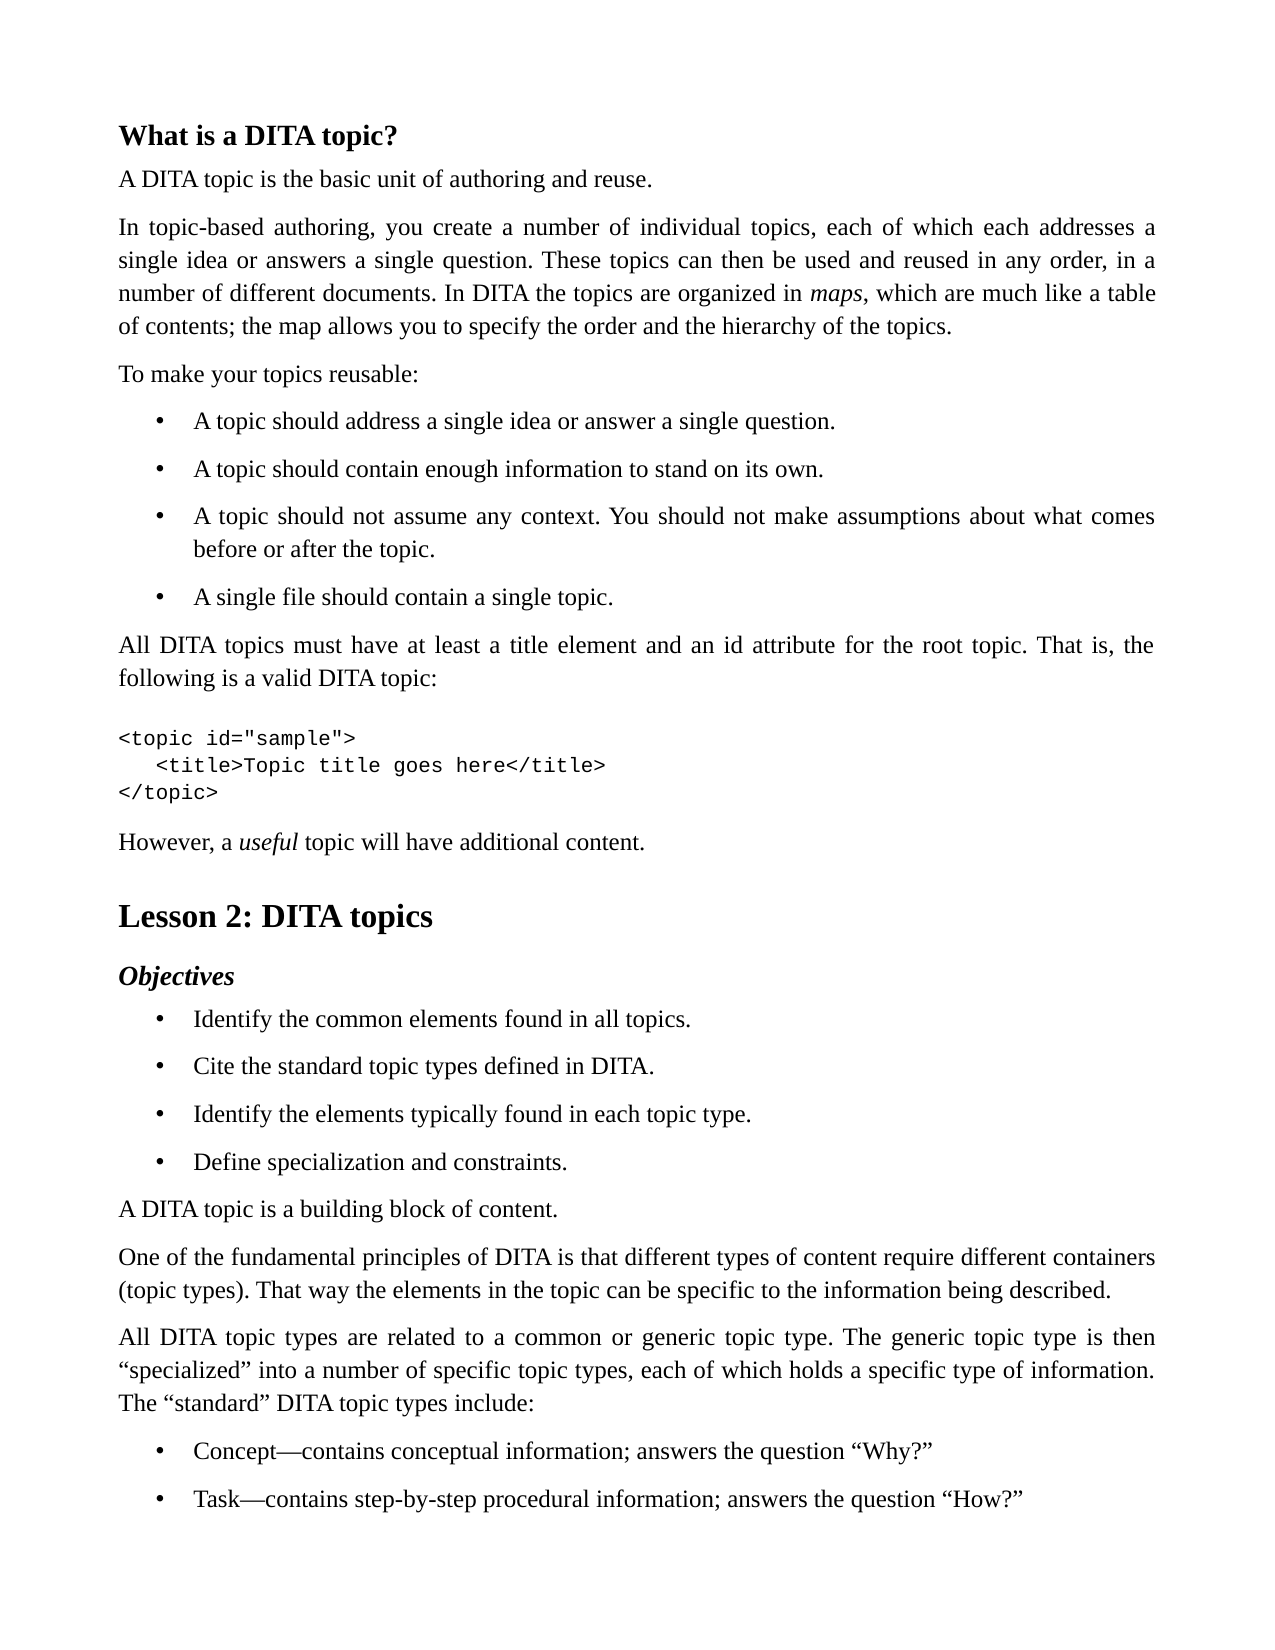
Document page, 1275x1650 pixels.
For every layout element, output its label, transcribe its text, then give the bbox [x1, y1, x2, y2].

list Concept—contains conceptual information; answers the question “Why?” [156, 1436, 1157, 1465]
text <topic id="sample"> <title>Topic title goes here</title> </topic> [118, 728, 1157, 806]
list Task—contains step-by-step procedural information; answers the question “How?” [156, 1484, 1157, 1512]
list Cite the standard topic types defined in DITA. [156, 1051, 1157, 1080]
list A topic should not assume any context. You should not make assumptions about what comes before or after the topic. [156, 501, 1157, 563]
list A topic should address a single idea or answer a single question. [156, 406, 1157, 435]
text In topic-based authoring, you create a number of individual topics, each of which each addresses a single idea or answers a single question. These topics can then be used and reused in any order, in a number of different documents. In DITA the topics are organized in maps, which are much like a table of contents; the map allows you to specify the order and the hierarchy of the topics. [118, 212, 1157, 340]
text A DITA topic is the basic unit of authoring and reuse. [118, 164, 1157, 193]
subtitle Lesson 2: DITA topics [118, 896, 1157, 934]
text One of the fundamental principles of DITA is that different types of content require different containers (topic types). That way the elements in the topic can be specific to the information being described. [118, 1242, 1157, 1303]
text All DITA topic types are related to a common or generic topic type. The generic topic type is then “specialized” into a number of specific topic types, each of which holds a specific type of information. The “standard” DITA topic types include: [118, 1322, 1157, 1417]
text A DITA topic is a building block of content. [118, 1194, 1157, 1223]
subtitle Objectives [118, 959, 1157, 991]
text However, a useful topic will have additional content. [118, 827, 1157, 856]
text To make your topics reusable: [118, 359, 1157, 387]
list Identify the common elements found in all topics. [156, 1004, 1157, 1032]
subtitle What is a DITA topic? [118, 118, 1157, 152]
list A single file should contain a single topic. [156, 582, 1157, 611]
list A topic should contain enough information to stand on its own. [156, 454, 1157, 483]
text All DITA topics must have at least a title element and an id attribute for the root topic. That is, the following is a valid DITA topic: [118, 630, 1157, 691]
list Define specialization and constraints. [156, 1147, 1157, 1175]
list Identify the elements typically found in each topic type. [156, 1099, 1157, 1128]
